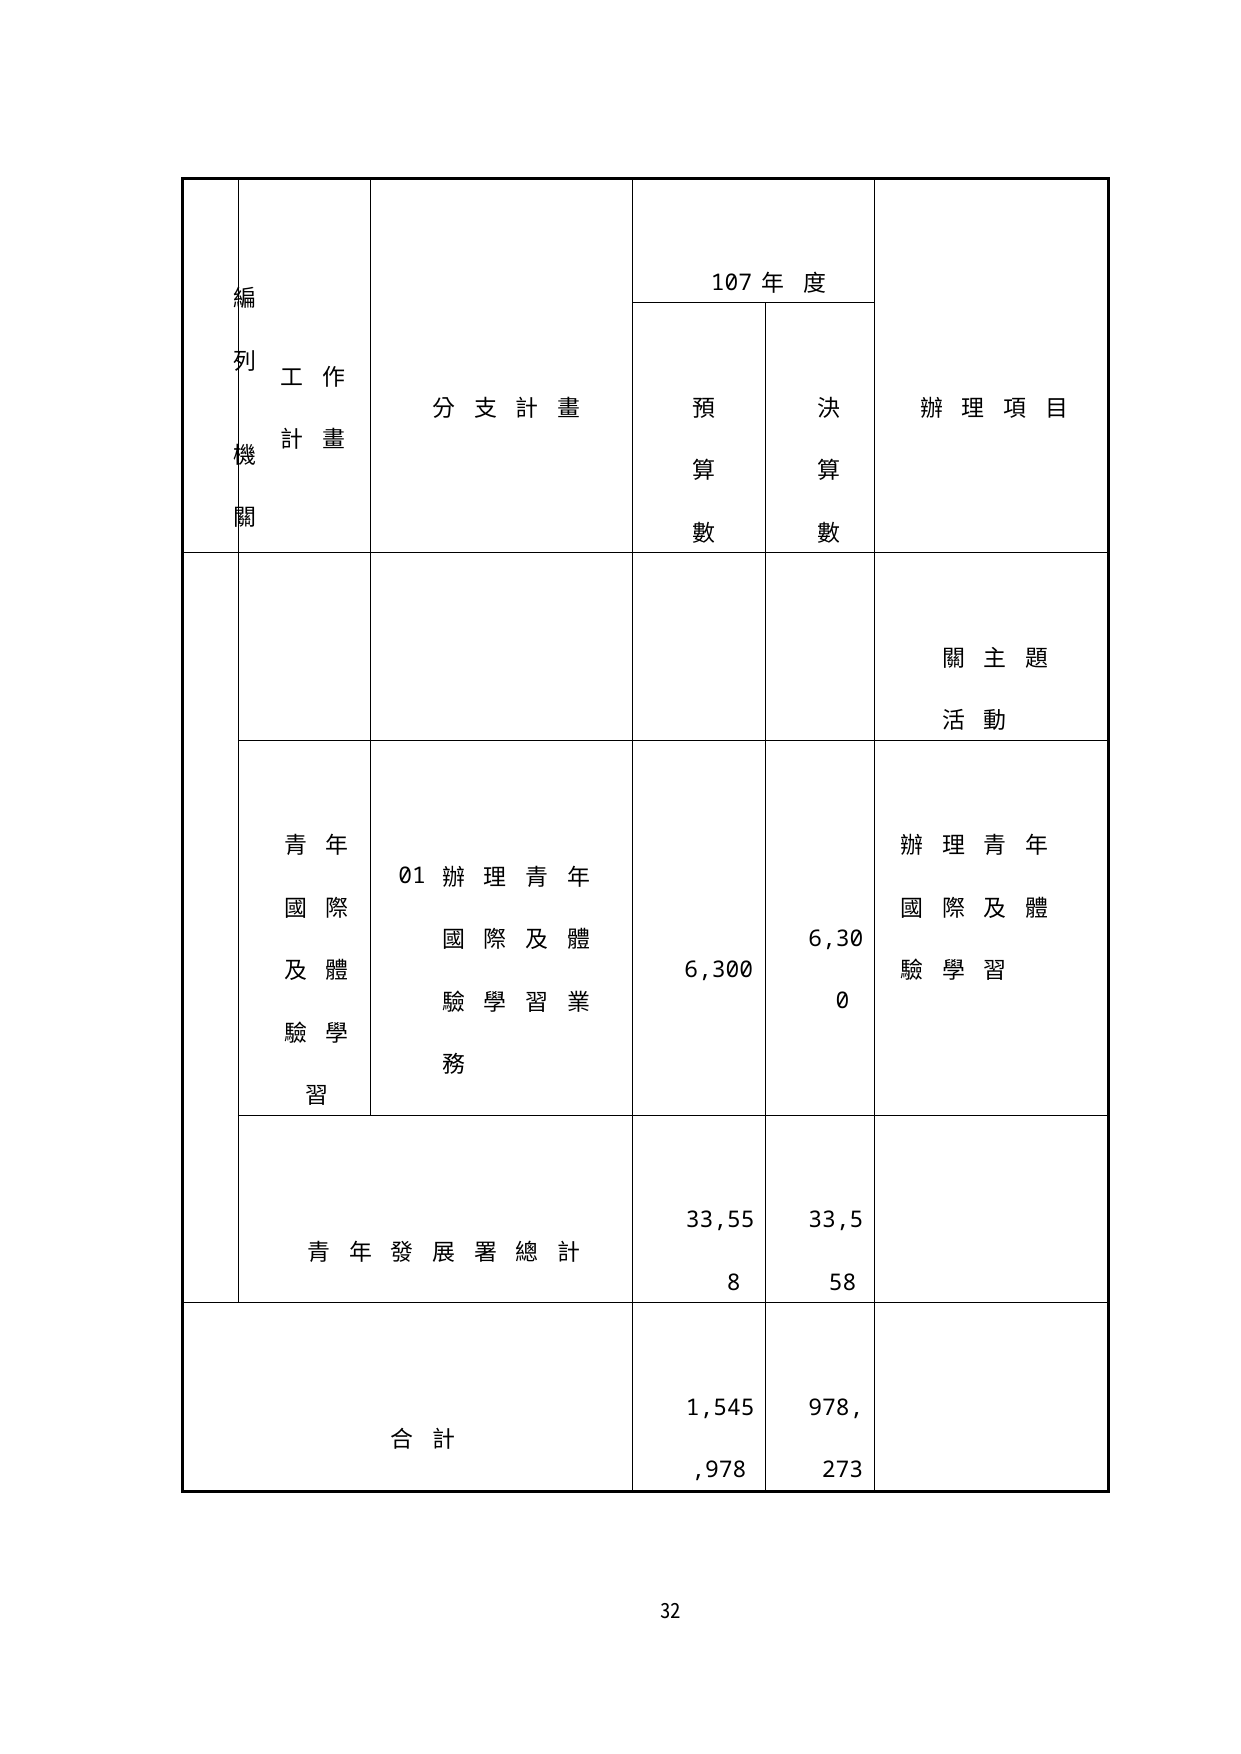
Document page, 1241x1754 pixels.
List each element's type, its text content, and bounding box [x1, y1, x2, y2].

table_cell [875, 1116, 1107, 1302]
table_cell 決算數 [766, 303, 874, 552]
table_header 編列 機關 [184, 180, 238, 552]
table_header 工作計畫 [239, 180, 370, 552]
table_cell 青年生涯 輔導 [239, 553, 370, 740]
table_cell 33,558 [633, 1116, 765, 1302]
table_cell 青年國際及體驗學習 [239, 741, 370, 1115]
table_cell 青年發展署總計 [239, 1116, 632, 1302]
table_header 107年度 [633, 180, 874, 302]
table_cell 6,300 [766, 741, 874, 1115]
table_cell 辦理青年國際及體驗學習 [875, 741, 1107, 1115]
table_cell [371, 553, 632, 740]
table_header 辦理項目 [875, 180, 1107, 552]
table_cell 預算數 [633, 303, 765, 552]
table_cell 合計 [184, 1303, 632, 1490]
table_cell [875, 1303, 1107, 1490]
table_cell [766, 553, 874, 740]
table_cell 青年發展署 [184, 553, 238, 1302]
table_cell 1,545,978 [633, 1303, 765, 1490]
table_cell 6,300 [633, 741, 765, 1115]
table_cell [633, 553, 765, 740]
table_cell 01辦理青年國際及體驗學習業務 [371, 741, 632, 1115]
table_cell 關主題活動 [875, 553, 1107, 740]
table_cell 33,558 [766, 1116, 874, 1302]
table_header 分支計畫 [371, 180, 632, 552]
table_cell 978,273 [766, 1303, 874, 1490]
